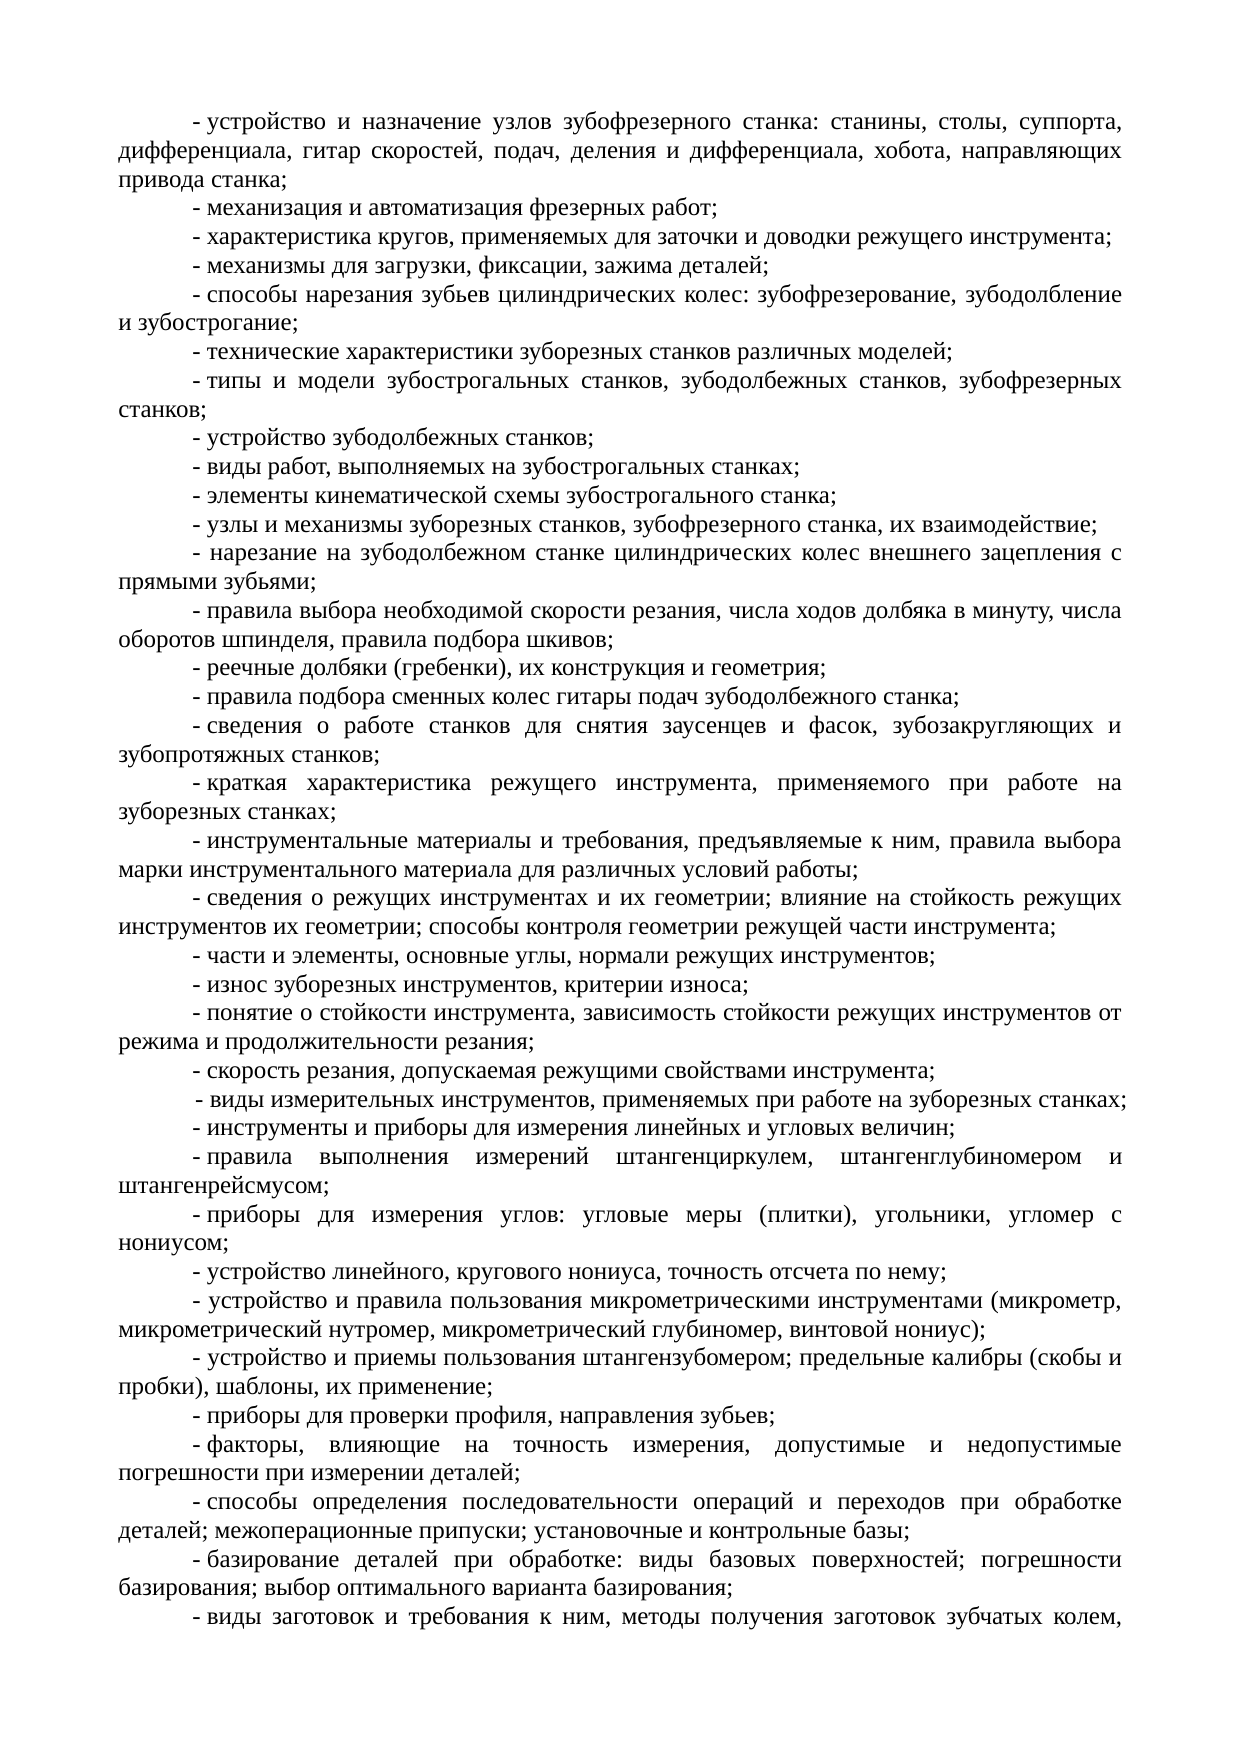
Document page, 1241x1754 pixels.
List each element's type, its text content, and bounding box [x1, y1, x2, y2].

text - сведения о работе станков для снятия заусенцев и фасок, зубозакругляющих и зубопротяжных станков; [118, 710, 1123, 767]
text - приборы для измерения углов: угловые меры (плитки), угольники, угломер с нониусом; [118, 1199, 1123, 1256]
text - приборы для проверки профиля, направления зубьев; [118, 1400, 1123, 1429]
text - устройство линейного, кругового нониуса, точность отсчета по нему; [118, 1256, 1123, 1285]
text - механизация и автоматизация фрезерных работ; [118, 192, 1123, 221]
text - факторы, влияющие на точность измерения, допустимые и недопустимые погрешности при измерении деталей; [118, 1429, 1123, 1486]
text - элементы кинематической схемы зубострогального станка; [118, 480, 1123, 509]
text - базирование деталей при обработке: виды базовых поверхностей; погрешности базирования; выбор оптимального варианта базирования; [118, 1544, 1123, 1601]
text - понятие о стойкости инструмента, зависимость стойкости режущих инструментов от режима и продолжительности резания; [118, 997, 1123, 1055]
text - краткая характеристика режущего инструмента, применяемого при работе на зуборезных станках; [118, 767, 1123, 825]
text - инструменты и приборы для измерения линейных и угловых величин; [118, 1112, 1123, 1141]
text - механизмы для загрузки, фиксации, зажима деталей; [118, 250, 1123, 279]
text - скорость резания, допускаемая режущими свойствами инструмента; [118, 1055, 1123, 1084]
text - устройство и приемы пользования штангензубомером; предельные калибры (скобы и пробки), шаблоны, их применение; [118, 1342, 1123, 1400]
text - износ зуборезных инструментов, критерии износа; [118, 969, 1123, 997]
text - виды измерительных инструментов, применяемых при работе на зуборезных станках; [118, 1084, 1129, 1112]
text - устройство и назначение узлов зубофрезерного станка: станины, столы, суппорта, дифференциала, гитар скоростей, подач, деления и дифференциала, хобота, направляющих привода станка; [118, 106, 1123, 192]
text - способы нарезания зубьев цилиндрических колес: зубофрезерование, зубодолбление и зубострогание; [118, 279, 1123, 336]
text - виды заготовок и требования к ним, методы получения заготовок зубчатых колем, [118, 1601, 1123, 1630]
text - способы определения последовательности операций и переходов при обработке деталей; межоперационные припуски; установочные и контрольные базы; [118, 1486, 1123, 1544]
text - нарезание на зубодолбежном станке цилиндрических колес внешнего зацепления с прямыми зубьями; [118, 537, 1123, 595]
text - правила подбора сменных колес гитары подач зубодолбежного станка; [118, 681, 1123, 710]
text - правила выполнения измерений штангенциркулем, штангенглубиномером и штангенрейсмусом; [118, 1141, 1123, 1199]
text - технические характеристики зуборезных станков различных моделей; [118, 336, 1123, 365]
text - типы и модели зубострогальных станков, зубодолбежных станков, зубофрезерных станков; [118, 365, 1123, 422]
text - правила выбора необходимой скорости резания, числа ходов долбяка в минуту, числа оборотов шпинделя, правила подбора шкивов; [118, 595, 1123, 652]
text - реечные долбяки (гребенки), их конструкция и геометрия; [118, 652, 1123, 681]
text - устройство и правила пользования микрометрическими инструментами (микрометр, микрометрический нутромер, микрометрический глубиномер, винтовой нониус); [118, 1285, 1123, 1342]
text - части и элементы, основные углы, нормали режущих инструментов; [118, 940, 1123, 969]
text - сведения о режущих инструментах и их геометрии; влияние на стойкость режущих инструментов их геометрии; способы контроля геометрии режущей части инструмента; [118, 882, 1123, 940]
text - устройство зубодолбежных станков; [118, 422, 1123, 451]
text - характеристика кругов, применяемых для заточки и доводки режущего инструмента; [118, 221, 1123, 250]
text - инструментальные материалы и требования, предъявляемые к ним, правила выбора марки инструментального материала для различных условий работы; [118, 825, 1123, 882]
text - узлы и механизмы зуборезных станков, зубофрезерного станка, их взаимодействие; [118, 509, 1123, 537]
text - виды работ, выполняемых на зубострогальных станках; [118, 451, 1123, 480]
